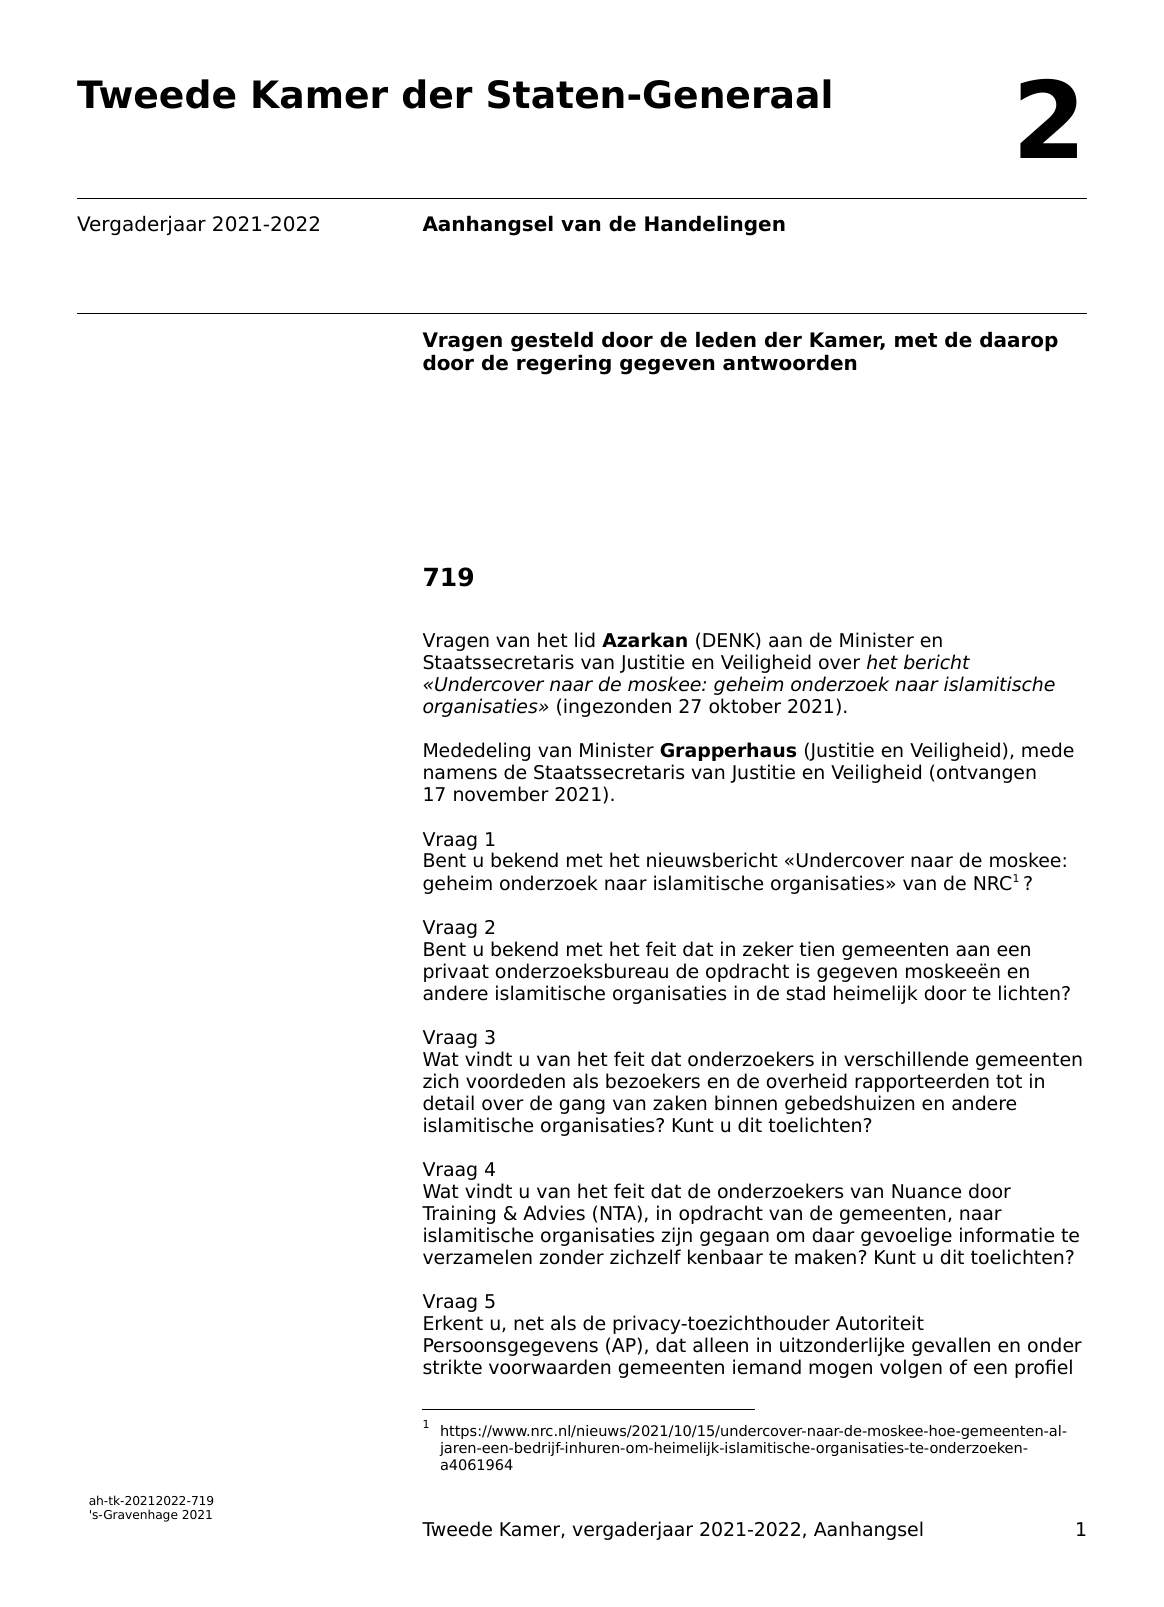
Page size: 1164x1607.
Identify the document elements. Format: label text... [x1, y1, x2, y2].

text Vraag 5 [422, 1291, 1087, 1313]
table_cell Vergaderjaar 2021-2022 [77, 199, 422, 313]
text Wat vindt u van het feit dat de onderzoekers van Nuance door Training & Advies (NTA), in opdracht van de gemeenten, naar islamitische organisaties zijn gegaan om daar gevoelige informatie te verzamelen zonder zichzelf kenbaar te maken? Kunt u dit toelichten? [422, 1181, 1087, 1269]
text https://www.nrc.nl/nieuws/2021/10/15/undercover-naar-de-moskee-hoe-gemeenten-al-jaren-een-bedrijf-inhuren-om-heimelijk-islamitische-organisaties-te-onderzoeken-a4061964 [422, 1418, 1087, 1474]
text Mededeling van Minister Grapperhaus (Justitie en Veiligheid), mede namens de Staatssecretaris van Justitie en Veiligheid (ontvangen 17 november 2021). [422, 740, 1087, 806]
text Vraag 1 [422, 828, 1087, 850]
text Wat vindt u van het feit dat onderzoekers in verschillende gemeenten zich voordeden als bezoekers en de overheid rapporteerden tot in detail over de gang van zaken binnen gebedshuizen en andere islamitische organisaties? Kunt u dit toelichten? [422, 1049, 1087, 1137]
table_cell Vragen gesteld door de leden der Kamer, met de daarop door de regering gegeven antwoorden [422, 314, 1087, 375]
text ah-tk-20212022-719 [88, 1494, 323, 1508]
text 's-Gravenhage 2021 [88, 1508, 323, 1522]
table_header Tweede Kamer der Staten-Generaal [77, 59, 886, 198]
text Vraag 2 [422, 917, 1087, 938]
table_header 2 [886, 59, 1087, 198]
text Vraag 4 [422, 1159, 1087, 1181]
table_cell [77, 314, 422, 375]
text Bent u bekend met het feit dat in zeker tien gemeenten aan een privaat onderzoeksbureau de opdracht is gegeven moskeeën en andere islamitische organisaties in de stad heimelijk door te lichten? [422, 938, 1087, 1004]
text Vraag 3 [422, 1027, 1087, 1049]
table_cell Aanhangsel van de Handelingen [422, 199, 1087, 313]
text Vragen van het lid Azarkan (DENK) aan de Minister en Staatssecretaris van Justitie en Veiligheid over het bericht «Undercover naar de moskee: geheim onderzoek naar islamitische organisaties» (ingezonden 27 oktober 2021). [422, 630, 1087, 718]
text Bent u bekend met het nieuwsbericht «Undercover naar de moskee: geheim onderzoek naar islamitische organisaties» van de NRC? [422, 850, 1087, 894]
text 719 [422, 563, 1087, 592]
text Erkent u, net als de privacy-toezichthouder Autoriteit Persoonsgegevens (AP), dat alleen in uitzonderlijke gevallen en onder strikte voorwaarden gemeenten iemand mogen volgen of een profiel [422, 1313, 1087, 1379]
